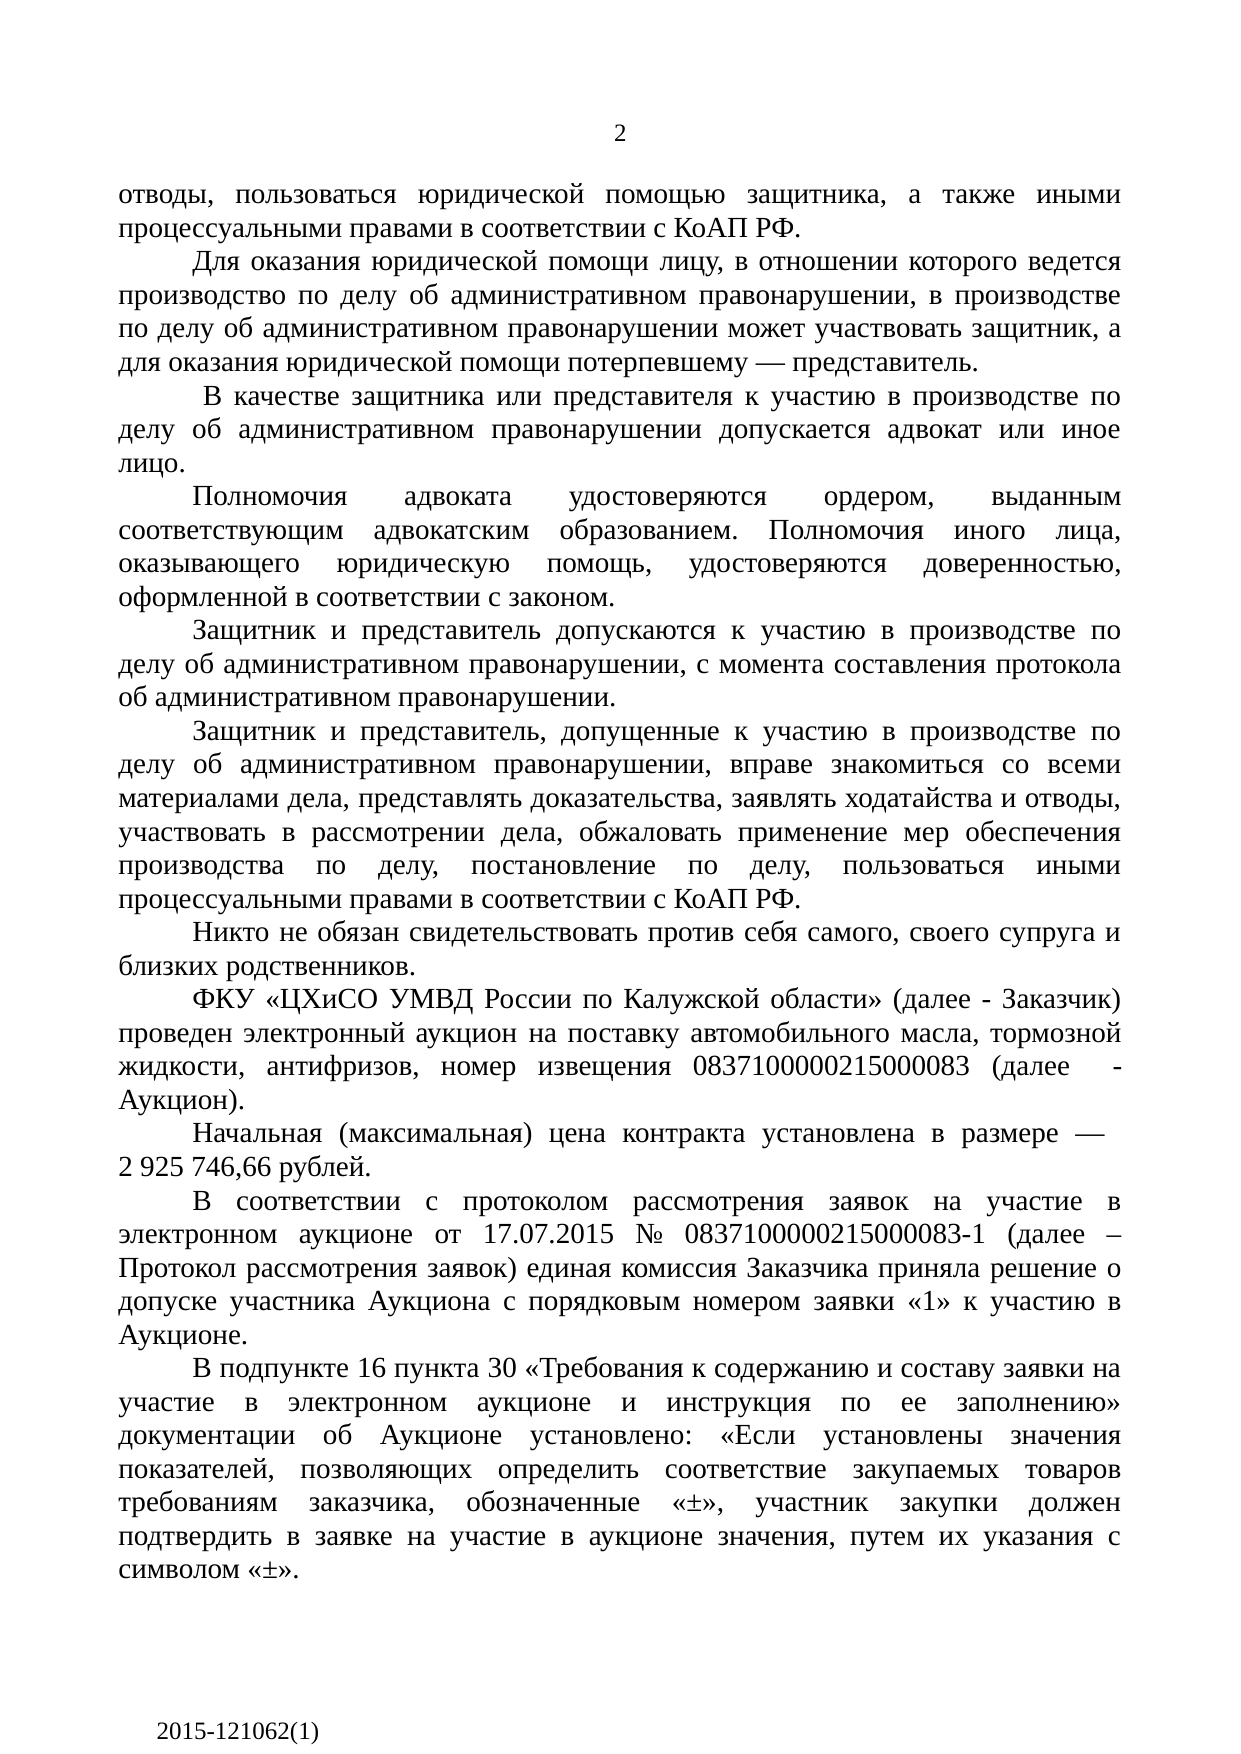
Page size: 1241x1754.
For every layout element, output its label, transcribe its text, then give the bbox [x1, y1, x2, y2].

text В подпункте 16 пункта 30 «Требования к содержанию и составу заявки на участие в электронном аукционе и инструкция по ее заполнению» документации об Аукционе установлено: «Если установлены значения показателей, позволяющих определить соответствие закупаемых товаров требованиям заказчика, обозначенные «±», участник закупки должен подтвердить в заявке на участие в аукционе значения, путем их указания с символом «±». [118, 1350, 1122, 1585]
text Защитник и представитель, допущенные к участию в производстве по делу об административном правонарушении, вправе знакомиться со всеми материалами дела, представлять доказательства, заявлять ходатайства и отводы, участвовать в рассмотрении дела, обжаловать применение мер обеспечения производства по делу, постановление по делу, пользоваться иными процессуальными правами в соответствии с КоАП РФ. [118, 713, 1122, 914]
text В соответствии с протоколом рассмотрения заявок на участие в электронном аукционе от 17.07.2015 № 0837100000215000083-1 (далее – Протокол рассмотрения заявок) единая комиссия Заказчика приняла решение о допуске участника Аукциона с порядковым номером заявки «1» к участию в Аукционе. [118, 1183, 1122, 1350]
text ФКУ «ЦХиСО УМВД России по Калужской области» (далее - Заказчик) проведен электронный аукцион на поставку автомобильного масла, тормозной жидкости, антифризов, номер извещения 0837100000215000083 (далее - Аукцион). [118, 981, 1122, 1116]
text отводы, пользоваться юридической помощью защитника, а также иными процессуальными правами в соответствии с КоАП РФ. [118, 176, 1122, 243]
text Полномочия адвоката удостоверяются ордером, выданным соответствующим адвокатским образованием. Полномочия иного лица, оказывающего юридическую помощь, удостоверяются доверенностью, оформленной в соответствии с законом. [118, 478, 1122, 612]
text Для оказания юридической помощи лицу, в отношении которого ведется производство по делу об административном правонарушении, в производстве по делу об административном правонарушении может участвовать защитник, а для оказания юридической помощи потерпевшему — представитель. [118, 243, 1122, 378]
text Защитник и представитель допускаются к участию в производстве по делу об административном правонарушении, с момента составления протокола об административном правонарушении. [118, 612, 1122, 713]
text В качестве защитника или представителя к участию в производстве по делу об административном правонарушении допускается адвокат или иное лицо. [118, 378, 1122, 478]
text Никто не обязан свидетельствовать против себя самого, своего супруга и близких родственников. [118, 914, 1122, 981]
text Начальная (максимальная) цена контракта установлена в размере — 2 925 746,66 рублей. [118, 1116, 1122, 1183]
